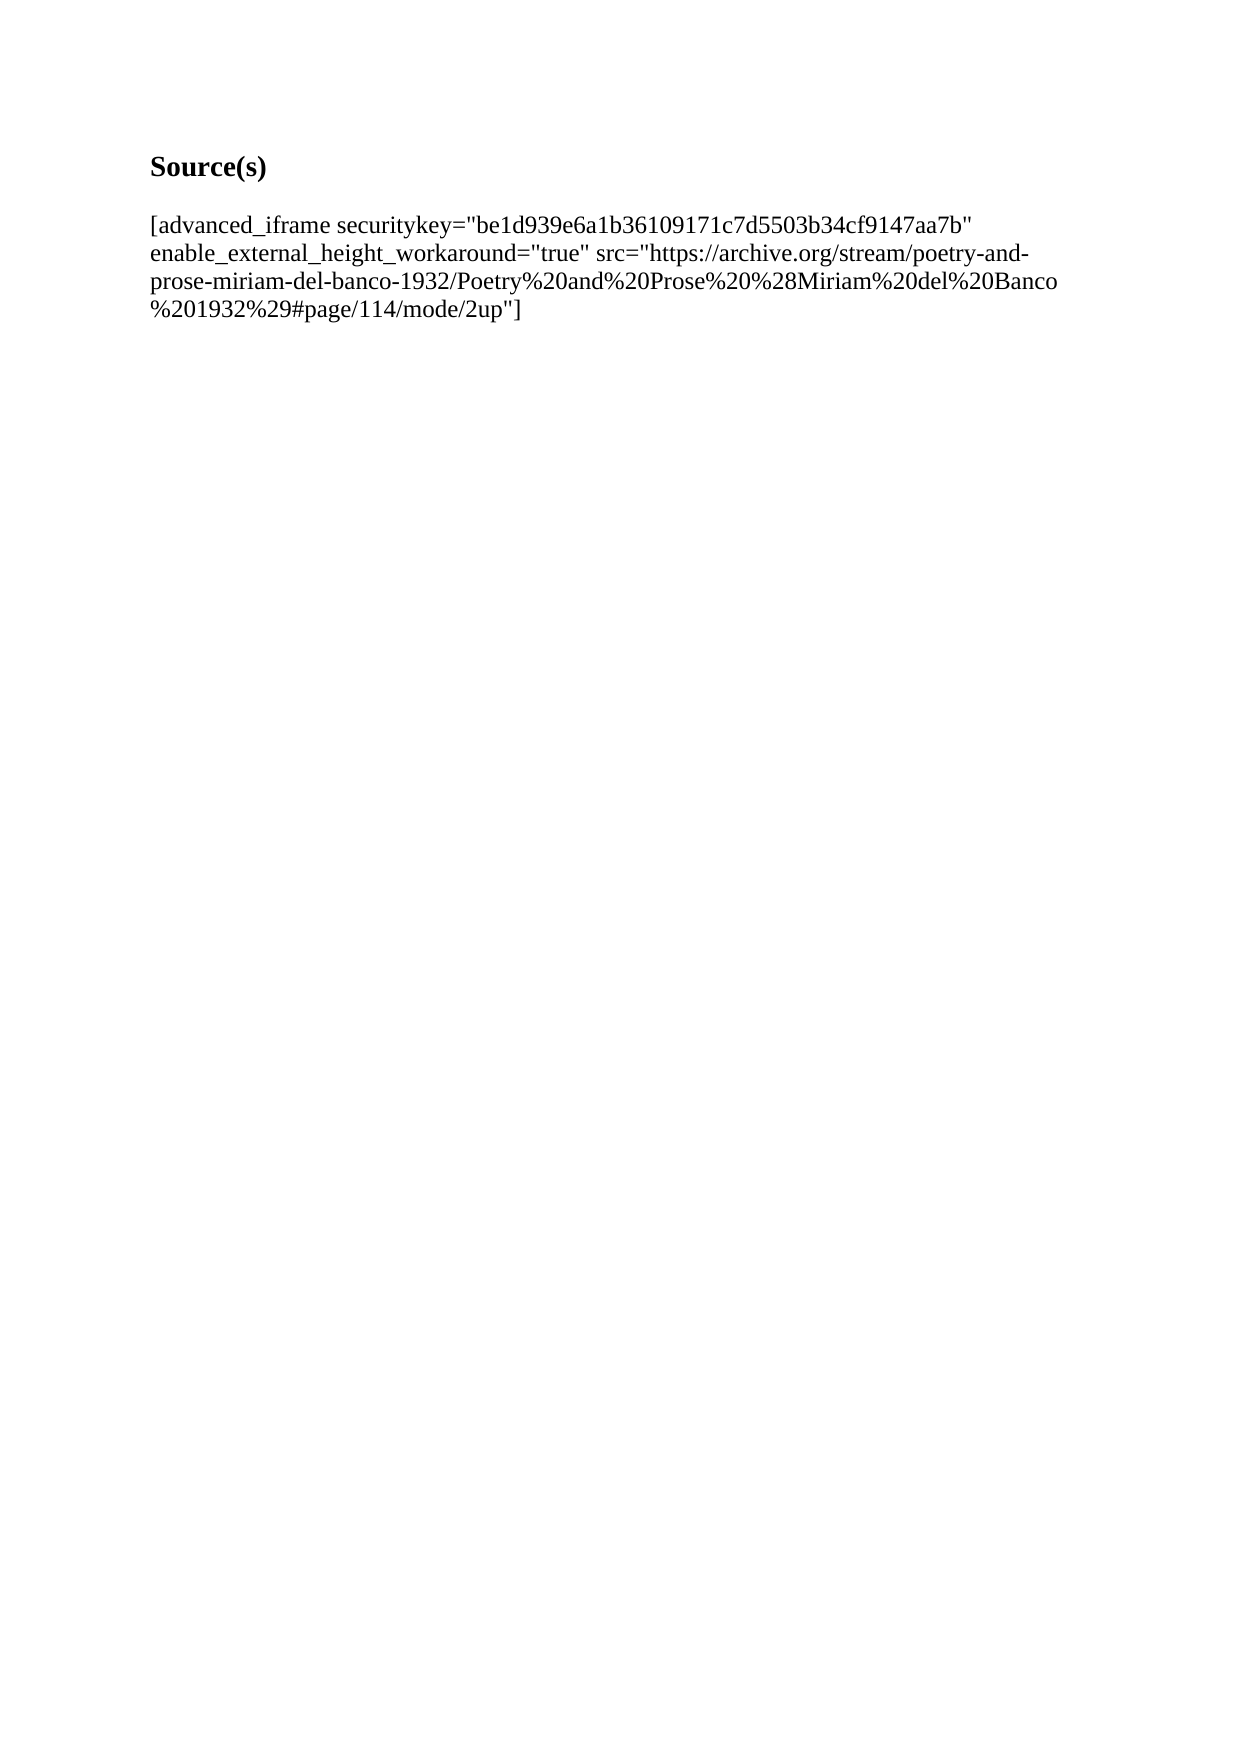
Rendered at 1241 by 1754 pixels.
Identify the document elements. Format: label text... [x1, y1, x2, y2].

text [advanced_iframe securitykey="be1d939e6a1b36109171c7d5503b34cf9147aa7b" enable_external_height_workaround="true" src="https://archive.org/stream/poetry-and-prose-miriam-del-banco-1932/Poetry%20and%20Prose%20%28Miriam%20del%20Banco%201932%29#page/114/mode/2up"] [150, 212, 1090, 322]
subtitle Source(s) [150, 150, 1090, 182]
